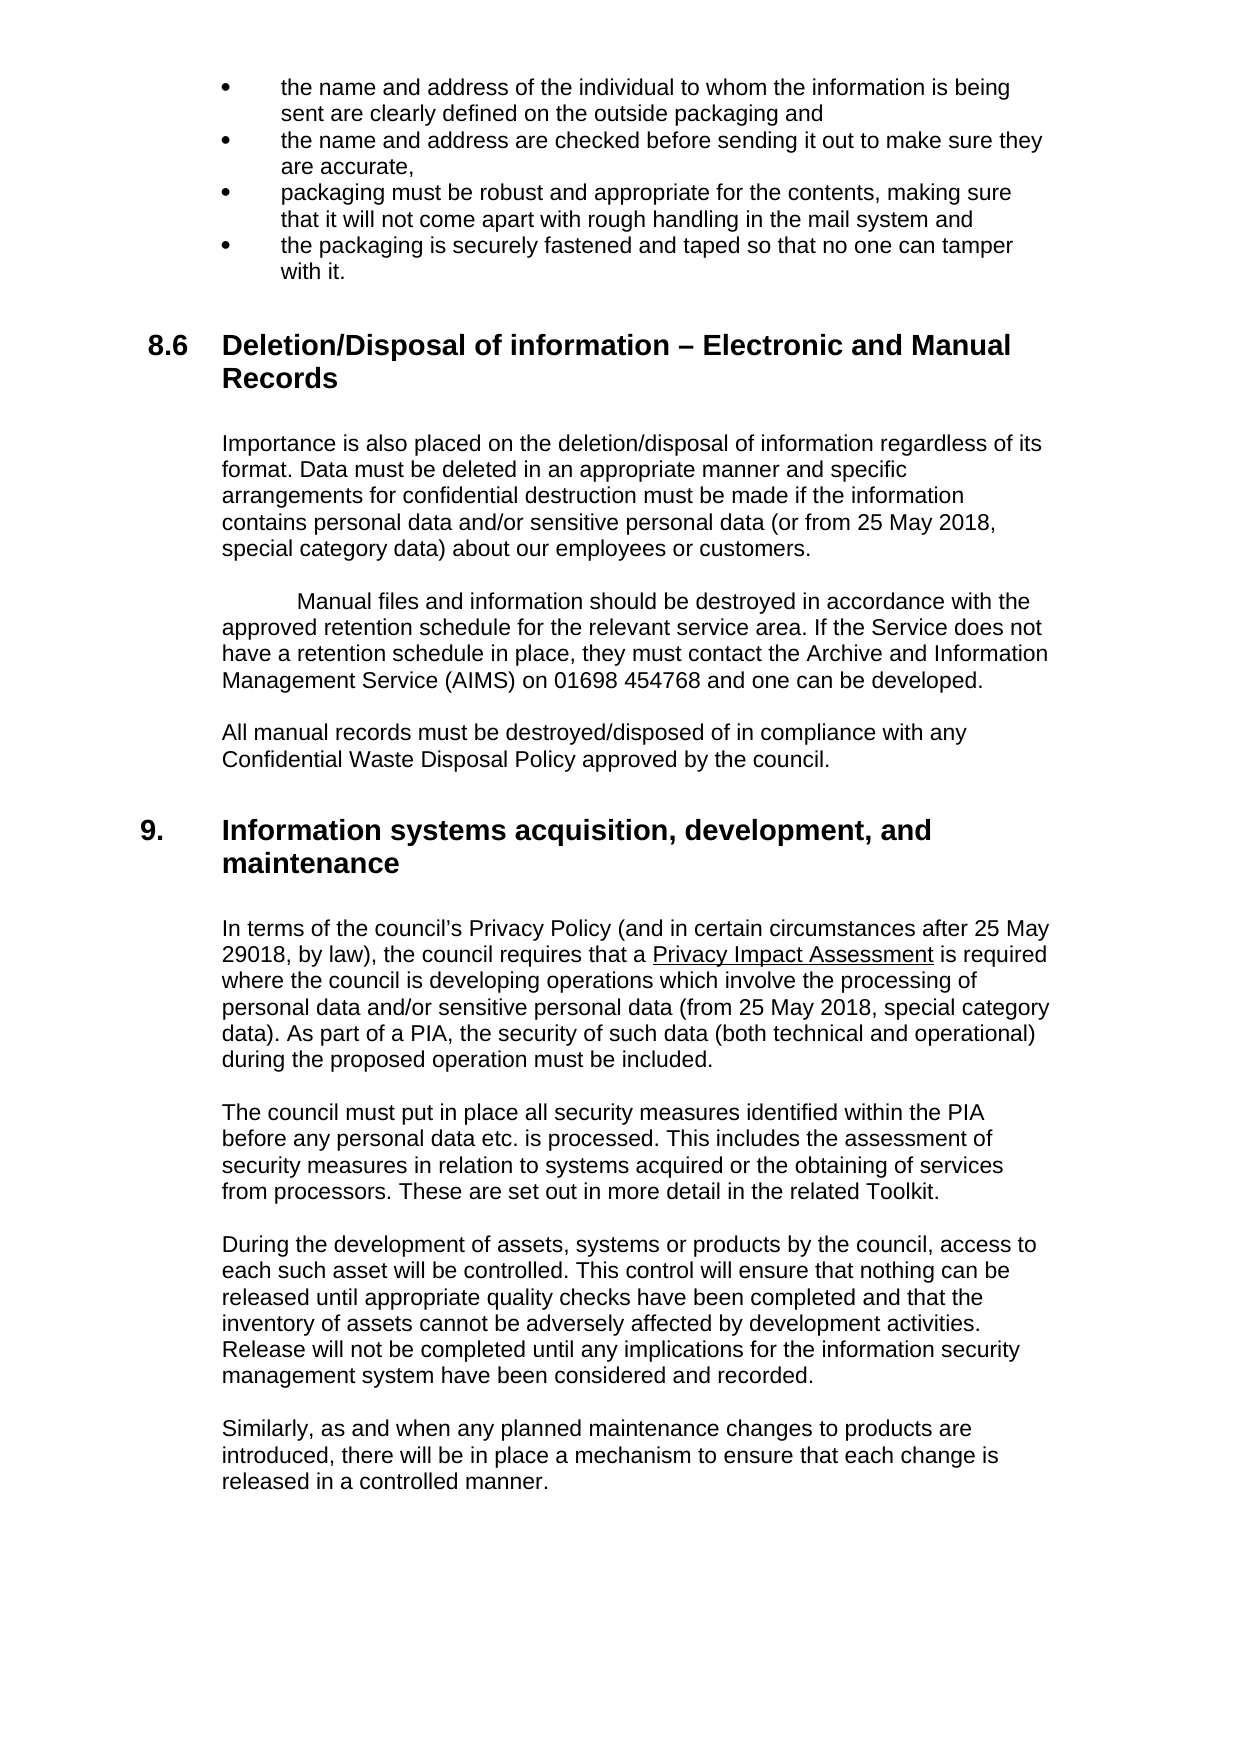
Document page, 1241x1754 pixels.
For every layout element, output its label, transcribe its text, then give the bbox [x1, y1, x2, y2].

list packaging must be robust and appropriate for the contents, making sure that it will not come apart with rough handling in the mail system and [222, 179, 1053, 232]
subtitle 8.6 Deletion/Disposal of information – Electronic and Manual Records [148, 328, 1053, 395]
text released in a controlled manner. [148, 1468, 1053, 1494]
text In terms of the council’s Privacy Policy (and in certain circumstances after 25 May 29018, by law), the council requires that a Privacy Impact Assessment is required where the council is developing operations which involve the processing of personal data and/or sensitive personal data (from 25 May 2018, special category data). As part of a PIA, the security of such data (both technical and operational) during the proposed operation must be included. [222, 914, 1053, 1073]
text management system have been considered and recorded. [148, 1362, 1053, 1389]
text Manual files and information should be destroyed in accordance with the approved retention schedule for the relevant service area. If the Service does not have a retention schedule in place, they must contact the Archive and Information Management Service (AIMS) on 01698 454768 and one can be developed. [222, 588, 1053, 693]
text released until appropriate quality checks have been completed and that the [148, 1283, 1053, 1310]
text each such asset will be controlled. This control will ensure that nothing can be [148, 1257, 1053, 1283]
list the packaging is securely fastened and taped so that no one can tamper with it. [222, 232, 1053, 285]
text inventory of assets cannot be adversely affected by development activities. [148, 1310, 1053, 1336]
text introduced, there will be in place a mechanism to ensure that each change is [148, 1442, 1053, 1468]
list the name and address of the individual to whom the information is being sent are clearly defined on the outside packaging and [222, 74, 1053, 127]
text Importance is also placed on the deletion/disposal of information regardless of its format. Data must be deleted in an appropriate manner and specific arrangements for confidential destruction must be made if the information contains personal data and/or sensitive personal data (or from 25 May 2018, special category data) about our employees or customers. [222, 429, 1053, 561]
subtitle Information systems acquisition, development, and maintenance [140, 813, 1053, 880]
text Similarly, as and when any planned maintenance changes to products are [148, 1415, 1053, 1442]
text The council must put in place all security measures identified within the PIA before any personal data etc. is processed. This includes the assessment of security measures in relation to systems acquired or the obtaining of services from processors. These are set out in more detail in the related Toolkit. [222, 1099, 1053, 1204]
text All manual records must be destroyed/disposed of in compliance with any Confidential Waste Disposal Policy approved by the council. [222, 719, 1053, 772]
text Release will not be completed until any implications for the information security [148, 1336, 1053, 1362]
text During the development of assets, systems or products by the council, access to [222, 1231, 1053, 1257]
list the name and address are checked before sending it out to make sure they are accurate, [222, 127, 1053, 179]
